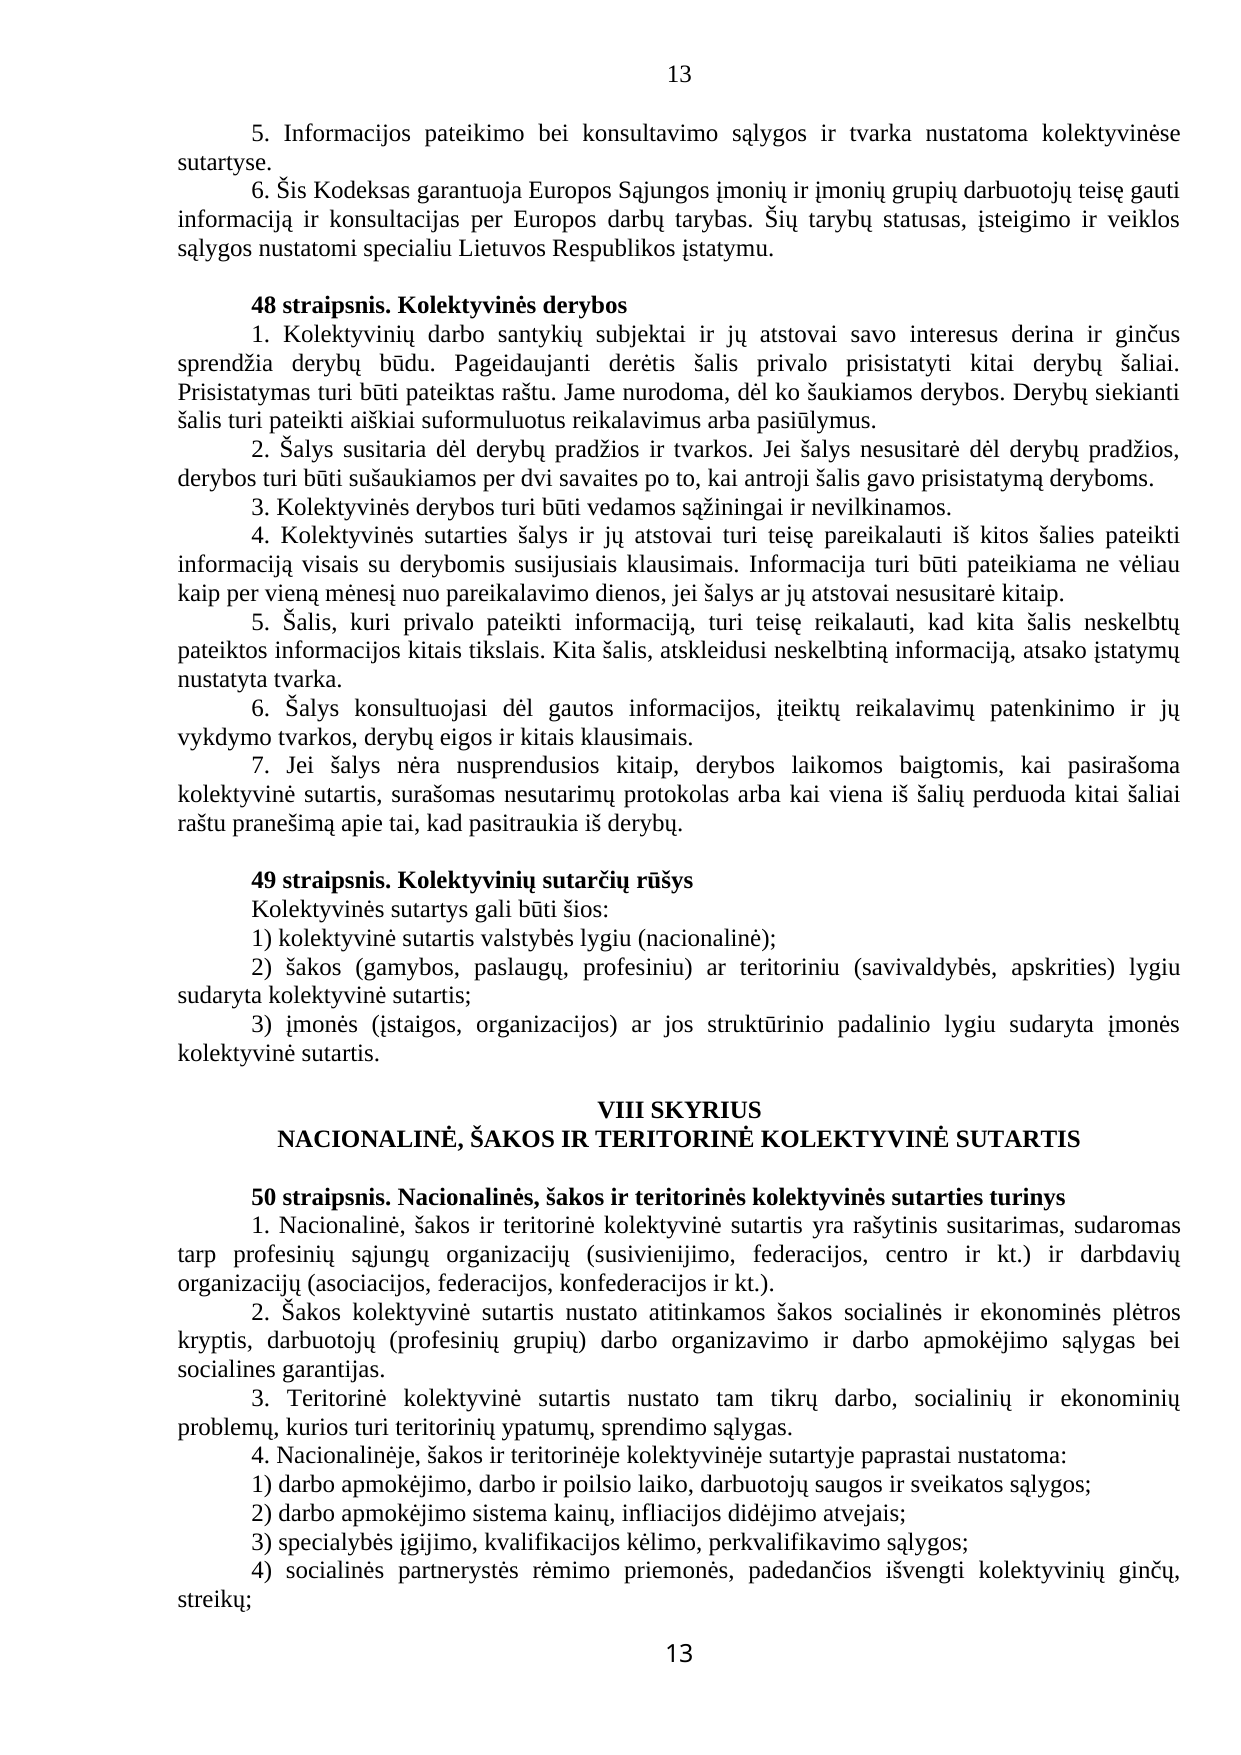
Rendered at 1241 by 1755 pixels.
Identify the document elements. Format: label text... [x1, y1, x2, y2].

text 48 straipsnis. Kolektyvinės derybos [177, 291, 1181, 319]
text 4) socialinės partnerystės rėmimo priemonės, padedančios išvengti kolektyvinių ginčų, streikų; [177, 1556, 1181, 1613]
text Kolektyvinės sutartys gali būti šios: [177, 894, 1181, 923]
text 7. Jei šalys nėra nusprendusios kitaip, derybos laikomos baigtomis, kai pasirašoma kolektyvinė sutartis, surašomas nesutarimų protokolas arba kai viena iš šalių perduoda kitai šaliai raštu pranešimą apie tai, kad pasitraukia iš derybų. [177, 751, 1181, 837]
text 4. Nacionalinėje, šakos ir teritorinėje kolektyvinėje sutartyje paprastai nustatoma: [177, 1441, 1181, 1469]
text 6. Šalys konsultuojasi dėl gautos informacijos, įteiktų reikalavimų patenkinimo ir jų vykdymo tvarkos, derybų eigos ir kitais klausimais. [177, 693, 1181, 751]
text 5. informacijos pateikimo bei konsultavimo sąlygos ir tvarka nustatoma kolektyvinėse sutartyse. [177, 118, 1181, 176]
text 2) šakos (gamybos, paslaugų, profesiniu) ar teritoriniu (savivaldybės, apskrities) lygiu sudaryta kolektyvinė sutartis; [177, 952, 1181, 1009]
text 49 straipsnis. Kolektyvinių sutarčių rūšys [177, 866, 1181, 894]
text 3. Kolektyvinės derybos turi būti vedamos sąžiningai ir nevilkinamos. [177, 492, 1181, 521]
text 6. Šis Kodeksas garantuoja Europos Sąjungos įmonių ir įmonių grupių darbuotojų teisę gauti informaciją ir konsultacijas per Europos darbų tarybas. Šių tarybų statusas, įsteigimo ir veiklos sąlygos nustatomi specialiu Lietuvos Respublikos įstatymu. [177, 176, 1181, 262]
text 5. Šalis, kuri privalo pateikti informaciją, turi teisę reikalauti, kad kita šalis neskelbtų pateiktos informacijos kitais tikslais. Kita šalis, atskleidusi neskelbtiną informaciją, atsako įstatymų nustatyta tvarka. [177, 607, 1181, 693]
text VIII SKYRIUS [177, 1096, 1181, 1124]
text 1. Kolektyvinių darbo santykių subjektai ir jų atstovai savo interesus derina ir ginčus sprendžia derybų būdu. Pageidaujanti derėtis šalis privalo prisistatyti kitai derybų šaliai. Prisistatymas turi būti pateiktas raštu. Jame nurodoma, dėl ko šaukiamos derybos. Derybų siekianti šalis turi pateikti aiškiai suformuluotus reikalavimus arba pasiūlymus. [177, 319, 1181, 434]
text 2) darbo apmokėjimo sistema kainų, infliacijos didėjimo atvejais; [177, 1498, 1181, 1527]
text 50 straipsnis. Nacionalinės, šakos ir teritorinės kolektyvinės sutarties turinys [251, 1182, 1181, 1211]
text 3) įmonės (įstaigos, organizacijos) ar jos struktūrinio padalinio lygiu sudaryta įmonės kolektyvinė sutartis. [177, 1009, 1181, 1067]
text 1. Nacionalinė, šakos ir teritorinė kolektyvinė sutartis yra rašytinis susitarimas, sudaromas tarp profesinių sąjungų organizacijų (susivienijimo, federacijos, centro ir kt.) ir darbdavių organizacijų (asociacijos, federacijos, konfederacijos ir kt.). [177, 1211, 1181, 1297]
text 3. Teritorinė kolektyvinė sutartis nustato tam tikrų darbo, socialinių ir ekonominių problemų, kurios turi teritorinių ypatumų, sprendimo sąlygas. [177, 1383, 1181, 1441]
text 1) darbo apmokėjimo, darbo ir poilsio laiko, darbuotojų saugos ir sveikatos sąlygos; [177, 1469, 1181, 1498]
text NACIONALINĖ, ŠAKOS IR TERITORINĖ KOLEKTYVINĖ SUTARTIS [177, 1124, 1181, 1153]
text 2. Šakos kolektyvinė sutartis nustato atitinkamos šakos socialinės ir ekonominės plėtros kryptis, darbuotojų (profesinių grupių) darbo organizavimo ir darbo apmokėjimo sąlygas bei socialines garantijas. [177, 1297, 1181, 1383]
text 3) specialybės įgijimo, kvalifikacijos kėlimo, perkvalifikavimo sąlygos; [177, 1527, 1181, 1556]
text 1) kolektyvinė sutartis valstybės lygiu (nacionalinė); [177, 923, 1181, 952]
text 4. Kolektyvinės sutarties šalys ir jų atstovai turi teisę pareikalauti iš kitos šalies pateikti informaciją visais su derybomis susijusiais klausimais. Informacija turi būti pateikiama ne vėliau kaip per vieną mėnesį nuo pareikalavimo dienos, jei šalys ar jų atstovai nesusitarė kitaip. [177, 521, 1181, 607]
text 2. Šalys susitaria dėl derybų pradžios ir tvarkos. Jei šalys nesusitarė dėl derybų pradžios, derybos turi būti sušaukiamos per dvi savaites po to, kai antroji šalis gavo prisistatymą deryboms. [177, 434, 1181, 492]
